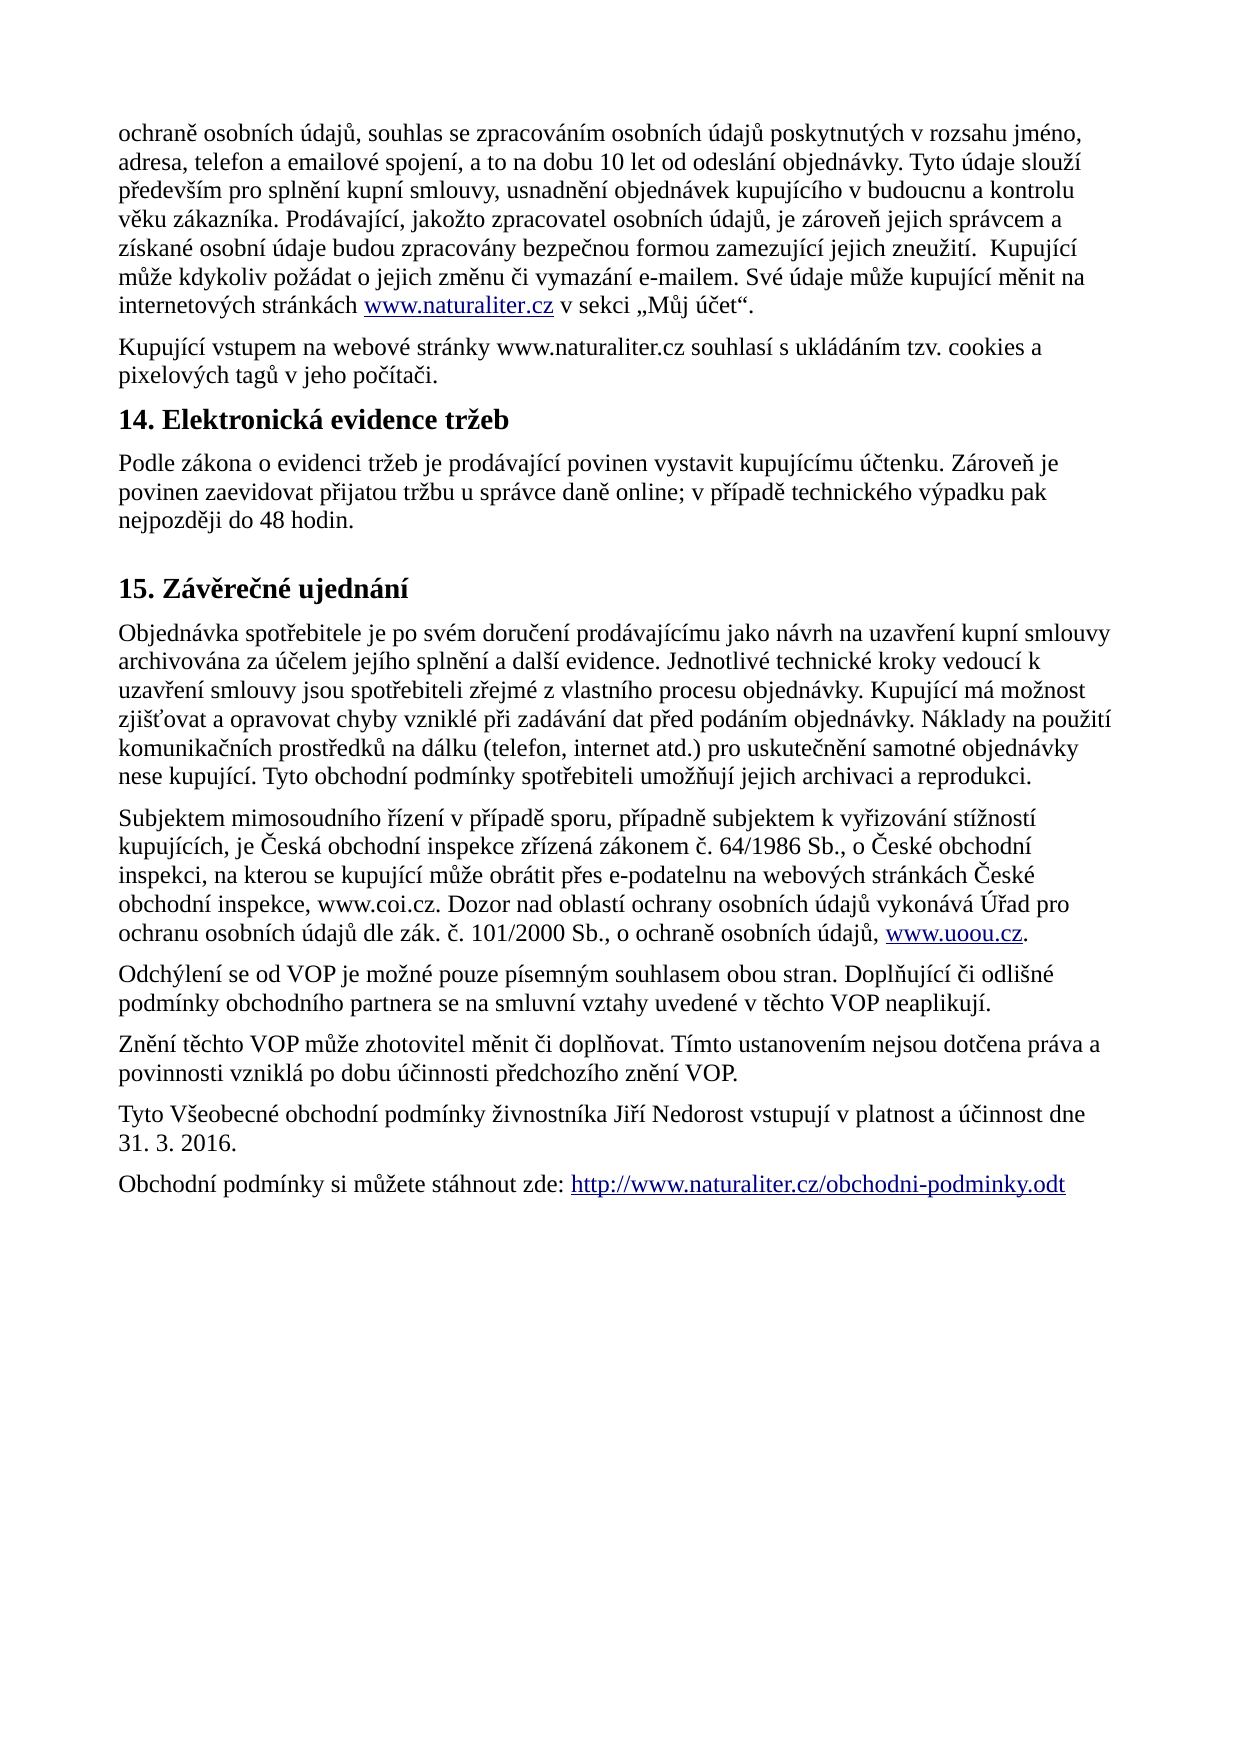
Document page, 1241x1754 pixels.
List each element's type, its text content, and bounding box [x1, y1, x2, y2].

text Subjektem mimosoudního řízení v případě sporu, případně subjektem k vyřizování stížností kupujících, je Česká obchodní inspekce zřízená zákonem č. 64/1986 Sb., o České obchodní inspekci, na kterou se kupující může obrátit přes e-podatelnu na webových stránkách České obchodní inspekce, www.coi.cz. Dozor nad oblastí ochrany osobních údajů vykonává Úřad pro ochranu osobních údajů dle zák. č. 101/2000 Sb., o ochraně osobních údajů, www.uoou.cz. [118, 803, 1122, 946]
text Odchýlení se od VOP je možné pouze písemným souhlasem obou stran. Doplňující či odlišné podmínky obchodního partnera se na smluvní vztahy uvedené v těchto VOP neaplikují. [118, 959, 1122, 1016]
text 14. Elektronická evidence tržeb [118, 402, 1122, 435]
text Objednávka spotřebitele je po svém doručení prodávajícímu jako návrh na uzavření kupní smlouvy archivována za účelem jejího splnění a další evidence. Jednotlivé technické kroky vedoucí k uzavření smlouvy jsou spotřebiteli zřejmé z vlastního procesu objednávky. Kupující má možnost zjišťovat a opravovat chyby vzniklé při zadávání dat před podáním objednávky. Náklady na použití komunikačních prostředků na dálku (telefon, internet atd.) pro uskutečnění samotné objednávky nese kupující. Tyto obchodní podmínky spotřebiteli umožňují jejich archivaci a reprodukci. [118, 618, 1122, 790]
subtitle 15. Závěrečné ujednání [118, 572, 1122, 605]
text Tyto Všeobecné obchodní podmínky živnostníka Jiří Nedorost vstupují v platnost a účinnost dne 31. 3. 2016. [118, 1099, 1122, 1156]
text Kupující vstupem na webové stránky www.naturaliter.cz souhlasí s ukládáním tzv. cookies a pixelových tagů v jeho počítači. [118, 332, 1122, 389]
text Znění těchto VOP může zhotovitel měnit či doplňovat. Tímto ustanovením nejsou dotčena práva a povinnosti vzniklá po dobu účinnosti předchozího znění VOP. [118, 1029, 1122, 1086]
text ochraně osobních údajů, souhlas se zpracováním osobních údajů poskytnutých v rozsahu jméno, adresa, telefon a emailové spojení, a to na dobu 10 let od odeslání objednávky. Tyto údaje slouží především pro splnění kupní smlouvy, usnadnění objednávek kupujícího v budoucnu a kontrolu věku zákazníka. Prodávající, jakožto zpracovatel osobních údajů, je zároveň jejich správcem a získané osobní údaje budou zpracovány bezpečnou formou zamezující jejich zneužití. Kupující může kdykoliv požádat o jejich změnu či vymazání e-mailem. Své údaje může kupující měnit na internetových stránkách www.naturaliter.cz v sekci „Můj účet“. [118, 118, 1122, 319]
text Podle zákona o evidenci tržeb je prodávající povinen vystavit kupujícímu účtenku. Zároveň je povinen zaevidovat přijatou tržbu u správce daně online; v případě technického výpadku pak nejpozději do 48 hodin. [118, 448, 1122, 534]
text Obchodní podmínky si můžete stáhnout zde: http://www.naturaliter.cz/obchodni-podminky.odt [118, 1169, 1122, 1198]
